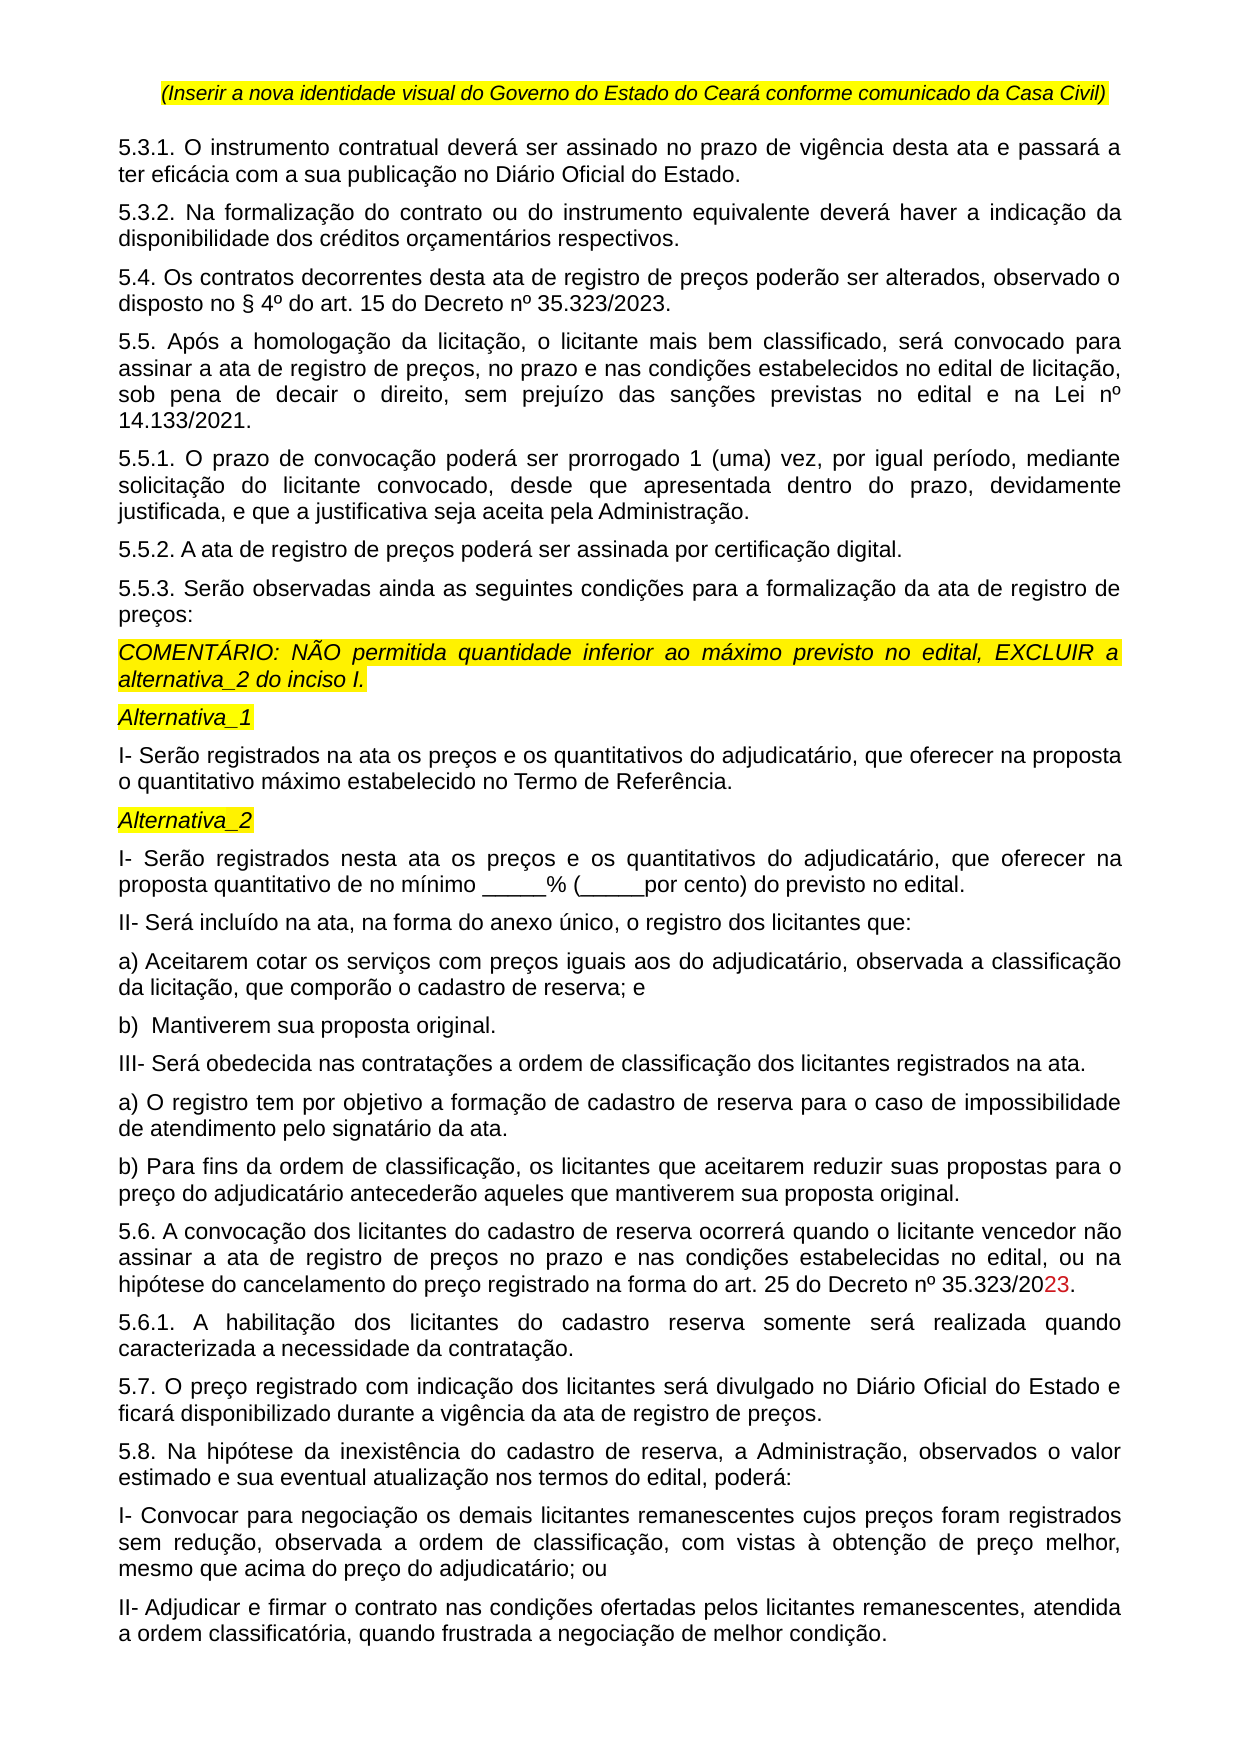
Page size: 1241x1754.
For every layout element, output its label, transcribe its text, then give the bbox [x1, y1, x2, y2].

text 5.5. Após a homologação da licitação, o licitante mais bem classificado, será convocado para assinar a ata de registro de preços, no prazo e nas condições estabelecidos no edital de licitação, sob pena de decair o direito, sem prejuízo das sanções previstas no edital e na Lei nº 14.133/2021. [118, 328, 1122, 433]
text 5.3.2. Na formalização do contrato ou do instrumento equivalente deverá haver a indicação da disponibilidade dos créditos orçamentários respectivos. [118, 199, 1122, 252]
text 5.5.1. O prazo de convocação poderá ser prorrogado 1 (uma) vez, por igual período, mediante solicitação do licitante convocado, desde que apresentada dentro do prazo, devidamente justificada, e que a justificativa seja aceita pela Administração. [118, 445, 1122, 524]
text I- Convocar para negociação os demais licitantes remanescentes cujos preços foram registrados sem redução, observada a ordem de classificação, com vistas à obtenção de preço melhor, mesmo que acima do preço do adjudicatário; ou [118, 1502, 1122, 1582]
text 5.5.2. A ata de registro de preços poderá ser assinada por certificação digital. [118, 536, 1122, 563]
text 5.7. O preço registrado com indicação dos licitantes será divulgado no Diário Oficial do Estado e ficará disponibilizado durante a vigência da ata de registro de preços. [118, 1373, 1122, 1426]
text I- Serão registrados nesta ata os preços e os quantitativos do adjudicatário, que oferecer na proposta quantitativo de no mínimo _____% (_____por cento) do previsto no edital. [118, 845, 1122, 897]
text III- Será obedecida nas contratações a ordem de classificação dos licitantes registrados na ata. [118, 1050, 1122, 1077]
text b) Mantiverem sua proposta original. [118, 1012, 1122, 1038]
text 5.4. Os contratos decorrentes desta ata de registro de preços poderão ser alterados, observado o disposto no § 4º do art. 15 do Decreto nº 35.323/2023. [118, 263, 1122, 316]
text II- Adjudicar e firmar o contrato nas condições ofertadas pelos licitantes remanescentes, atendida a ordem classificatória, quando frustrada a negociação de melhor condição. [118, 1593, 1122, 1646]
text b) Para fins da ordem de classificação, os licitantes que aceitarem reduzir suas propostas para o preço do adjudicatário antecederão aqueles que mantiverem sua proposta original. [118, 1153, 1122, 1206]
text Alternativa_1 [118, 704, 1122, 730]
text 5.8. Na hipótese da inexistência do cadastro de reserva, a Administração, observados o valor estimado e sua eventual atualização nos termos do edital, poderá: [118, 1438, 1122, 1491]
text 5.6.1. A habilitação dos licitantes do cadastro reserva somente será realizada quando caracterizada a necessidade da contratação. [118, 1309, 1122, 1361]
text a) O registro tem por objetivo a formação de cadastro de reserva para o caso de impossibilidade de atendimento pelo signatário da ata. [118, 1089, 1122, 1141]
text Alternativa_2 [118, 807, 1122, 833]
text I- Serão registrados na ata os preços e os quantitativos do adjudicatário, que oferecer na proposta o quantitativo máximo estabelecido no Termo de Referência. [118, 742, 1122, 795]
text a) Aceitarem cotar os serviços com preços iguais aos do adjudicatário, observada a classificação da licitação, que comporão o cadastro de reserva; e [118, 948, 1122, 1000]
text COMENTÁRIO: NÃO permitida quantidade inferior ao máximo previsto no edital, EXCLUIR a alternativa_2 do inciso I. [118, 639, 1122, 692]
text II- Será incluído na ata, na forma do anexo único, o registro dos licitantes que: [118, 909, 1122, 936]
text 5.3.1. O instrumento contratual deverá ser assinado no prazo de vigência desta ata e passará a ter eficácia com a sua publicação no Diário Oficial do Estado. [118, 134, 1122, 187]
text 5.6. A convocação dos licitantes do cadastro de reserva ocorrerá quando o licitante vencedor não assinar a ata de registro de preços no prazo e nas condições estabelecidas no edital, ou na hipótese do cancelamento do preço registrado na forma do art. 25 do Decreto nº 35.323/2023. [118, 1218, 1122, 1297]
text 5.5.3. Serão observadas ainda as seguintes condições para a formalização da ata de registro de preços: [118, 574, 1122, 627]
